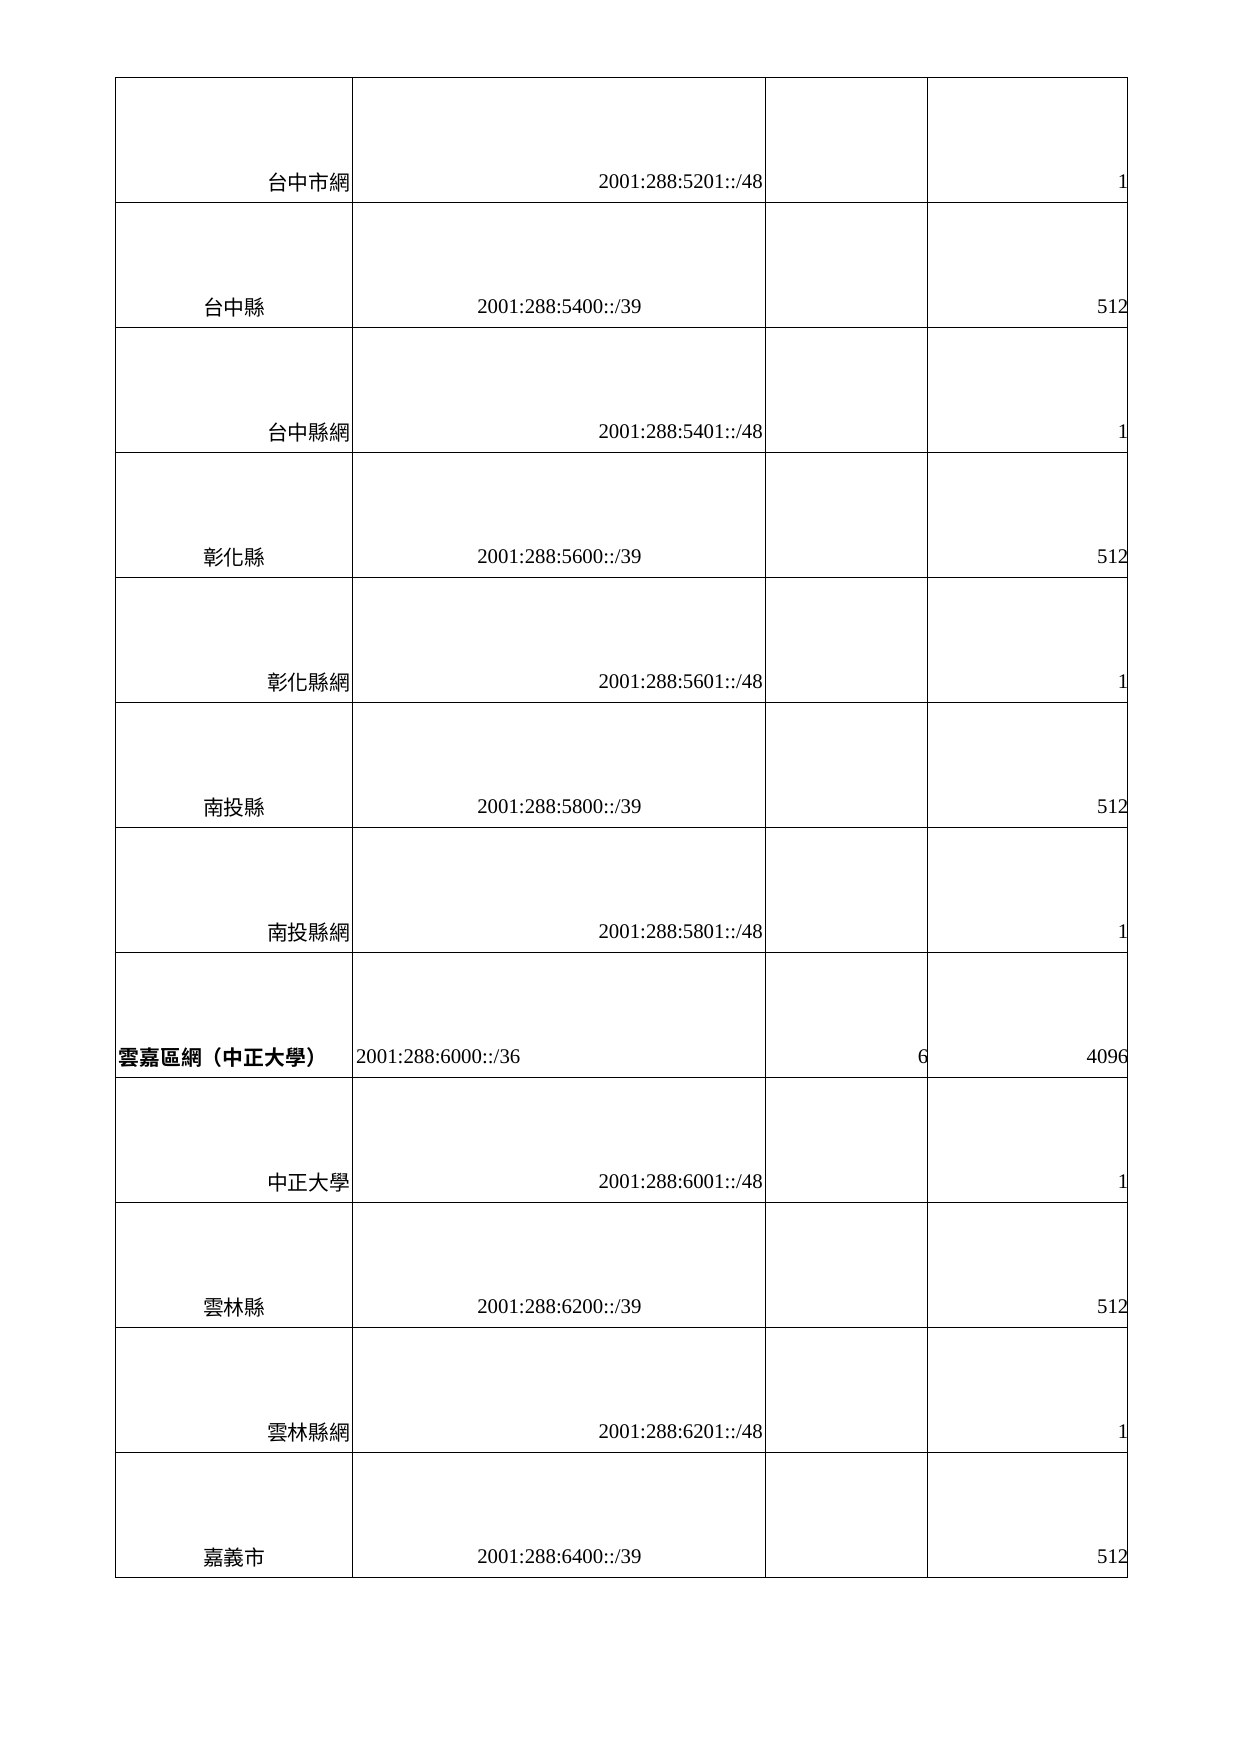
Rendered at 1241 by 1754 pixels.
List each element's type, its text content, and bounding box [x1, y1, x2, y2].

table_cell 1 [928, 78, 1127, 202]
table_cell [766, 703, 927, 827]
table_cell 1 [928, 578, 1127, 702]
table_cell 中正大學 [116, 1078, 352, 1202]
table_cell 南投縣網 [116, 828, 352, 952]
table_cell [766, 828, 927, 952]
table_cell 雲嘉區網（中正大學） [116, 953, 352, 1077]
table_cell 台中縣 [116, 203, 352, 327]
table_cell 嘉義市 [116, 1453, 352, 1577]
table_cell [766, 1328, 927, 1452]
table_cell 1 [928, 328, 1127, 452]
table_cell 1 [928, 1328, 1127, 1452]
table_cell [766, 578, 927, 702]
table_cell 1 [928, 1078, 1127, 1202]
table_cell 2001:288:5401::/48 [353, 328, 765, 452]
table_cell 2001:288:5601::/48 [353, 578, 765, 702]
table_cell 2001:288:6400::/39 [353, 1453, 765, 1577]
table_cell 2001:288:6201::/48 [353, 1328, 765, 1452]
table_cell 台中縣網 [116, 328, 352, 452]
table_cell [766, 328, 927, 452]
table_cell 2001:288:6200::/39 [353, 1203, 765, 1327]
table_cell 2001:288:5801::/48 [353, 828, 765, 952]
table_cell [766, 1078, 927, 1202]
table_cell 512 [928, 1453, 1127, 1577]
table_cell 2001:288:5201::/48 [353, 78, 765, 202]
table_cell 2001:288:5600::/39 [353, 453, 765, 577]
table_cell [766, 1203, 927, 1327]
table_cell 2001:288:6001::/48 [353, 1078, 765, 1202]
table_cell 2001:288:5800::/39 [353, 703, 765, 827]
table_cell 南投縣 [116, 703, 352, 827]
table_cell 台中市網 [116, 78, 352, 202]
table_cell 2001:288:6000::/36 [353, 953, 765, 1077]
table_cell 2001:288:5400::/39 [353, 203, 765, 327]
table_cell 1 [928, 828, 1127, 952]
table_cell 4096 [928, 953, 1127, 1077]
table_cell 512 [928, 203, 1127, 327]
table_cell 512 [928, 1203, 1127, 1327]
table_cell 雲林縣 [116, 1203, 352, 1327]
table_cell 512 [928, 703, 1127, 827]
table_cell [766, 78, 927, 202]
table_cell 雲林縣網 [116, 1328, 352, 1452]
table_cell 6 [766, 953, 927, 1077]
table_cell [766, 203, 927, 327]
table_cell 彰化縣網 [116, 578, 352, 702]
table_cell [766, 1453, 927, 1577]
table_cell [766, 453, 927, 577]
table_cell 彰化縣 [116, 453, 352, 577]
table_cell 512 [928, 453, 1127, 577]
